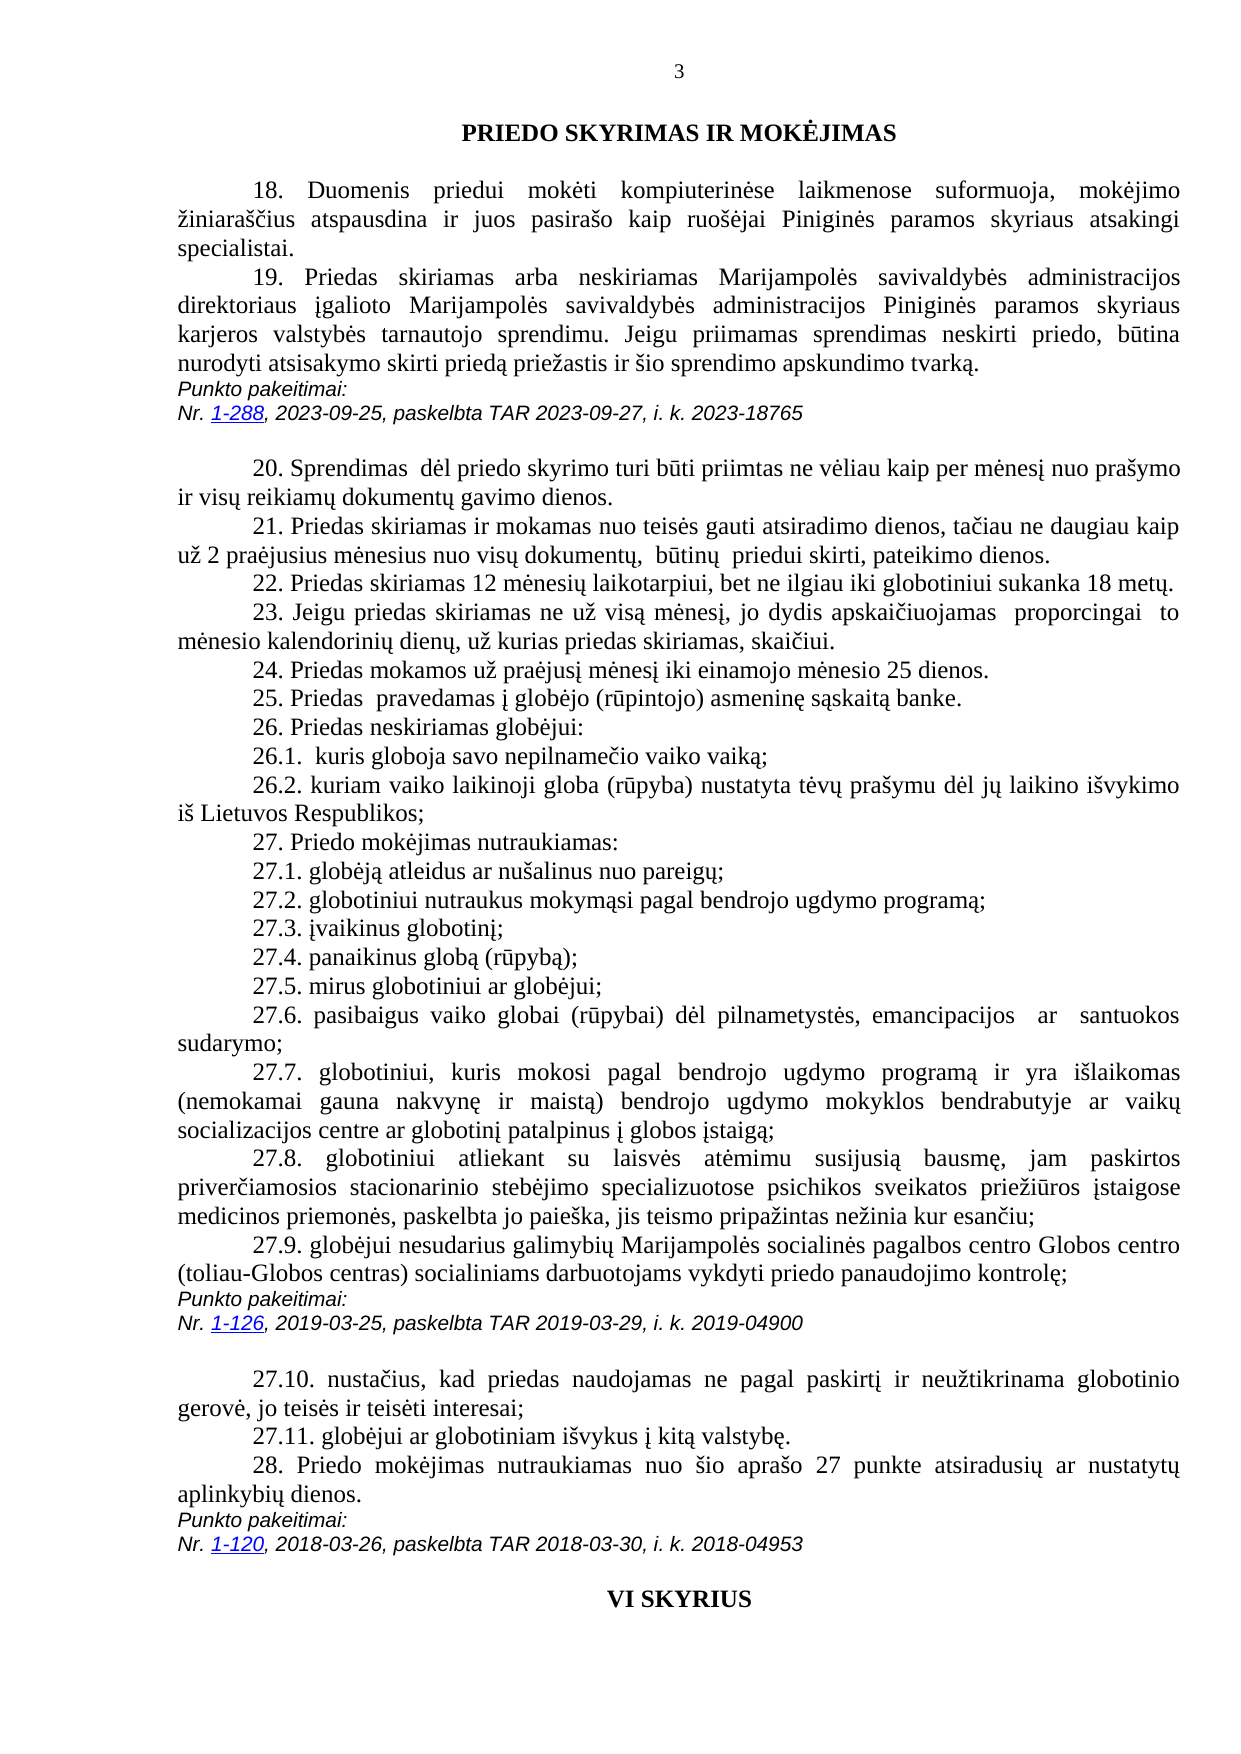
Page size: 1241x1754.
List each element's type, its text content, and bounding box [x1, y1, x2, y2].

text 25. Priedas pravedamas į globėjo (rūpintojo) asmeninę sąskaitą banke. [177, 683, 1181, 712]
text 27.7. globotiniui, kuris mokosi pagal bendrojo ugdymo programą ir yra išlaikomas (nemokamai gauna nakvynę ir maistą) bendrojo ugdymo mokyklos bendrabutyje ar vaikų socializacijos centre ar globotinį patalpinus į globos įstaigą; [177, 1057, 1181, 1143]
text Punkto pakeitimai: [177, 1508, 1181, 1532]
text 27.11. globėjui ar globotiniam išvykus į kitą valstybę. [177, 1421, 1181, 1450]
text 22. Priedas skiriamas 12 mėnesių laikotarpiui, bet ne ilgiau iki globotiniui sukanka 18 metų. [177, 568, 1183, 597]
text 19. Priedas skiriamas arba neskiriamas Marijampolės savivaldybės administracijos direktoriaus įgalioto Marijampolės savivaldybės administracijos Piniginės paramos skyriaus karjeros valstybės tarnautojo sprendimu. Jeigu priimamas sprendimas neskirti priedo, būtina nurodyti atsisakymo skirti priedą priežastis ir šio sprendimo apskundimo tvarką. [177, 262, 1181, 377]
text 18. Duomenis priedui mokėti kompiuterinėse laikmenose suformuoja, mokėjimo žiniaraščius atspausdina ir juos pasirašo kaip ruošėjai Piniginės paramos skyriaus atsakingi specialistai. [177, 176, 1181, 262]
text Nr. 1-126, 2019-03-25, paskelbta TAR 2019-03-29, i. k. 2019-04900 [177, 1311, 1181, 1335]
text 27.1. globėją atleidus ar nušalinus nuo pareigų; [177, 856, 1181, 885]
text 28. Priedo mokėjimas nutraukiamas nuo šio aprašo 27 punkte atsiradusių ar nustatytų aplinkybių dienos. [177, 1450, 1181, 1508]
text 23. Jeigu priedas skiriamas ne už visą mėnesį, jo dydis apskaičiuojamas proporcingai to mėnesio kalendorinių dienų, už kurias priedas skiriamas, skaičiui. [177, 597, 1181, 655]
text 27.4. panaikinus globą (rūpybą); [177, 942, 1181, 971]
text 26.1. kuris globoja savo nepilnamečio vaiko vaiką; [177, 741, 1181, 770]
text 20. Sprendimas dėl priedo skyrimo turi būti priimtas ne vėliau kaip per mėnesį nuo prašymo ir visų reikiamų dokumentų gavimo dienos. [177, 453, 1181, 511]
text 27.6. pasibaigus vaiko globai (rūpybai) dėl pilnametystės, emancipacijos ar santuokos sudarymo; [177, 1000, 1181, 1057]
text 27.5. mirus globotiniui ar globėjui; [177, 971, 1181, 1000]
text 21. Priedas skiriamas ir mokamas nuo teisės gauti atsiradimo dienos, tačiau ne daugiau kaip už 2 praėjusius mėnesius nuo visų dokumentų, būtinų priedui skirti, pateikimo dienos. [177, 511, 1181, 568]
text Punkto pakeitimai: [177, 377, 1181, 401]
text 26.2. kuriam vaiko laikinoji globa (rūpyba) nustatyta tėvų prašymu dėl jų laikino išvykimo iš Lietuvos Respublikos; [177, 770, 1181, 827]
text 27.2. globotiniui nutraukus mokymąsi pagal bendrojo ugdymo programą; [177, 885, 1181, 913]
text Nr. 1-288, 2023-09-25, paskelbta TAR 2023-09-27, i. k. 2023-18765 [177, 401, 1181, 425]
text PRIEDO SKYRIMAS IR MOKĖJIMAS [177, 118, 1181, 147]
text 27. Priedo mokėjimas nutraukiamas: [177, 827, 1181, 856]
text VI SKYRIUS [177, 1584, 1181, 1613]
text 27.9. globėjui nesudarius galimybių Marijampolės socialinės pagalbos centro Globos centro (toliau-Globos centras) socialiniams darbuotojams vykdyti priedo panaudojimo kontrolę; [177, 1230, 1181, 1287]
text 27.8. globotiniui atliekant su laisvės atėmimu susijusią bausmę, jam paskirtos priverčiamosios stacionarinio stebėjimo specializuotose psichikos sveikatos priežiūros įstaigose medicinos priemonės, paskelbta jo paieška, jis teismo pripažintas nežinia kur esančiu; [177, 1143, 1181, 1230]
text 27.3. įvaikinus globotinį; [177, 913, 1181, 942]
text 27.10. nustačius, kad priedas naudojamas ne pagal paskirtį ir neužtikrinama globotinio gerovė, jo teisės ir teisėti interesai; [177, 1364, 1181, 1421]
text 24. Priedas mokamos už praėjusį mėnesį iki einamojo mėnesio 25 dienos. [177, 655, 1181, 683]
text Nr. 1-120, 2018-03-26, paskelbta TAR 2018-03-30, i. k. 2018-04953 [177, 1532, 1181, 1556]
text 26. Priedas neskiriamas globėjui: [177, 712, 1181, 741]
text Punkto pakeitimai: [177, 1287, 1181, 1311]
